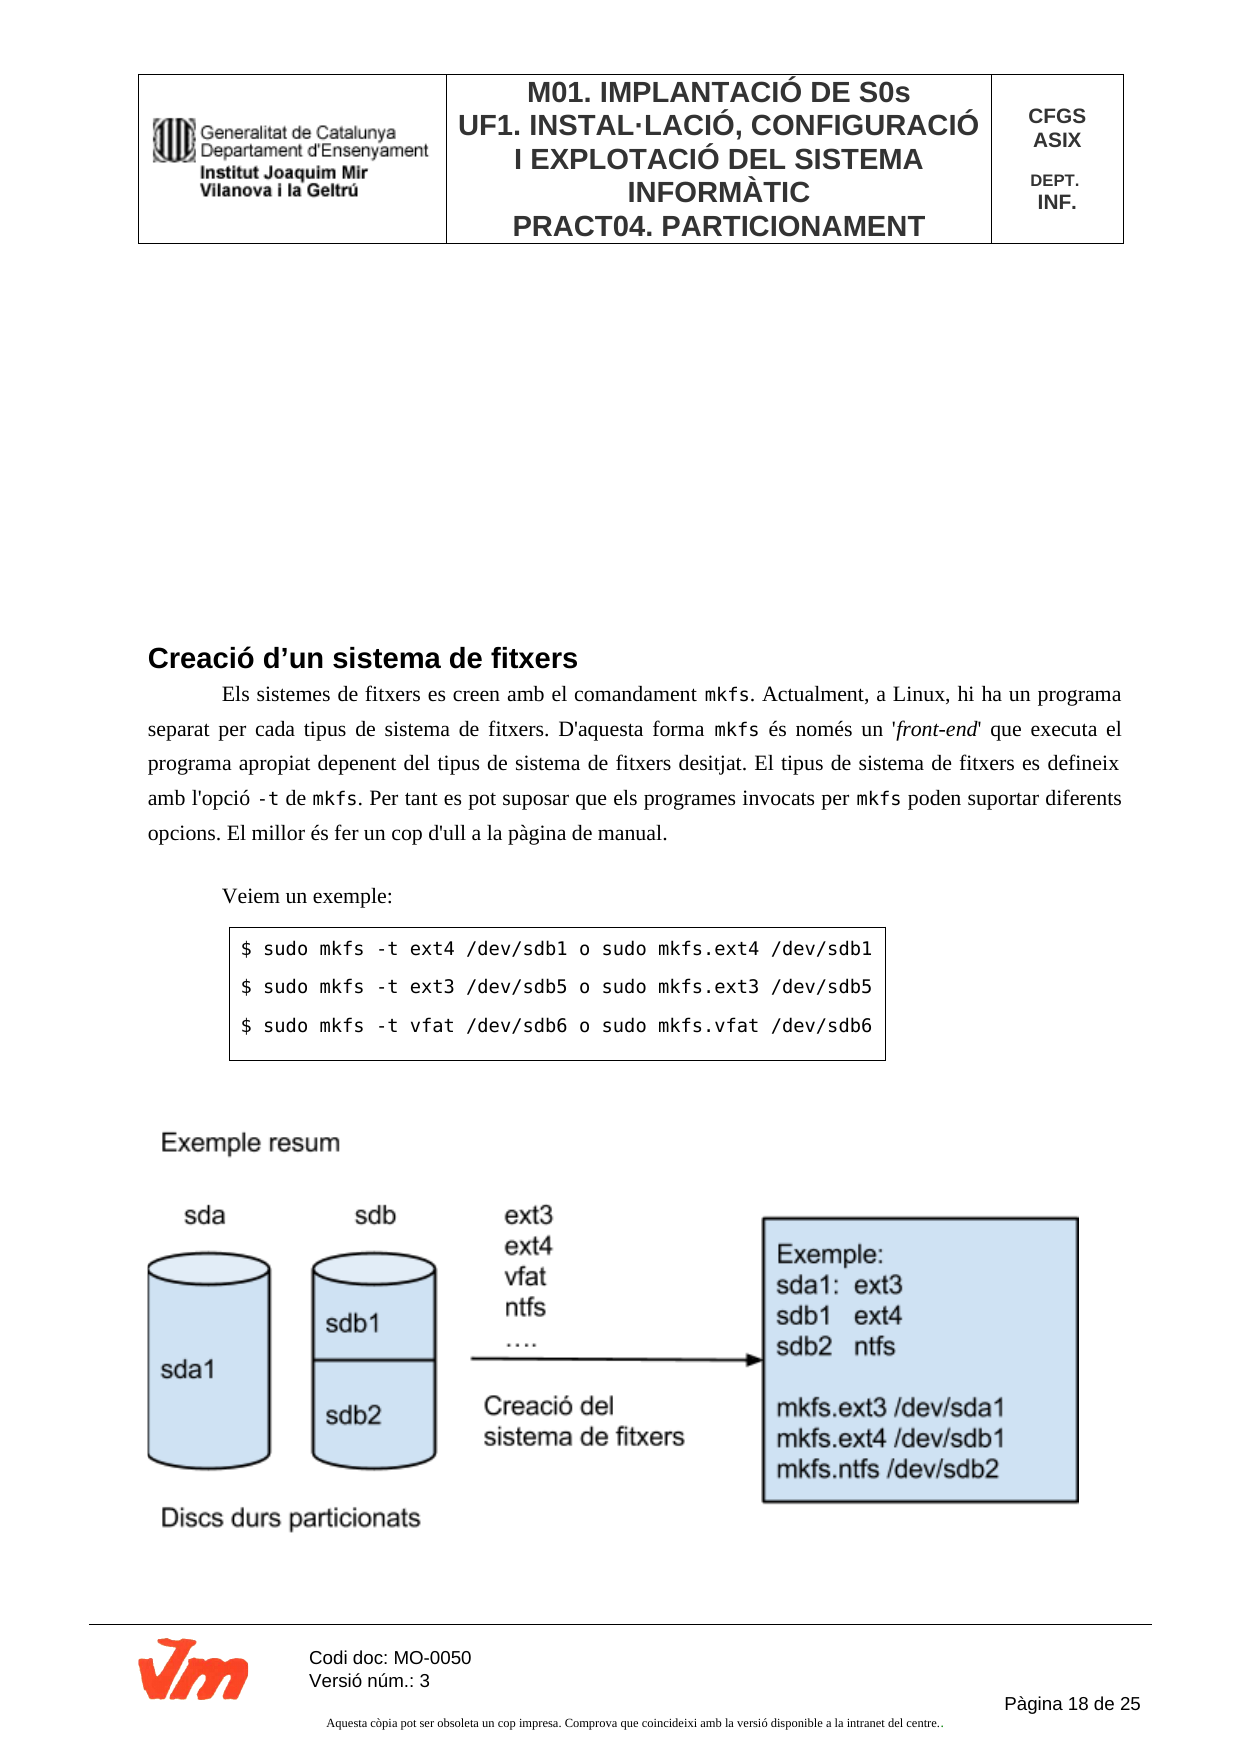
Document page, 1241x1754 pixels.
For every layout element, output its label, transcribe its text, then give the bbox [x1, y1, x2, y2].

picture [147, 1114, 1079, 1583]
subtitle Veiem un exemple: [148, 883, 1122, 909]
picture [146, 111, 440, 207]
subtitle Creació d’un sistema de fitxers [148, 641, 1122, 675]
text Els sistemes de fitxers es creen amb el comandament mkfs. Actualment, a Linux, hi ha un programa separat per cada tipus de sistema de fitxers. D'aquesta forma mkfs és només un 'front-end' que executa el programa apropiat depenent del tipus de sistema de fitxers desitjat. El tipus de sistema de fitxers es defineix amb l'opció -t de mkfs. Per tant es pot suposar que els programes invocats per mkfs poden suportar diferents opcions. El millor és fer un cop d'ull a la pàgina de manual. [148, 681, 1122, 845]
picture [138, 1638, 249, 1700]
table_header $ sudo mkfs -t ext4 /dev/sdb1 o sudo mkfs.ext4 /dev/sdb1 $ sudo mkfs -t ext3 /dev/sdb5 o sudo mkfs.ext3 /dev/sdb5 $ sudo mkfs -t vfat /dev/sdb6 o sudo mkfs.vfat /dev/sdb6 [230, 928, 885, 1060]
